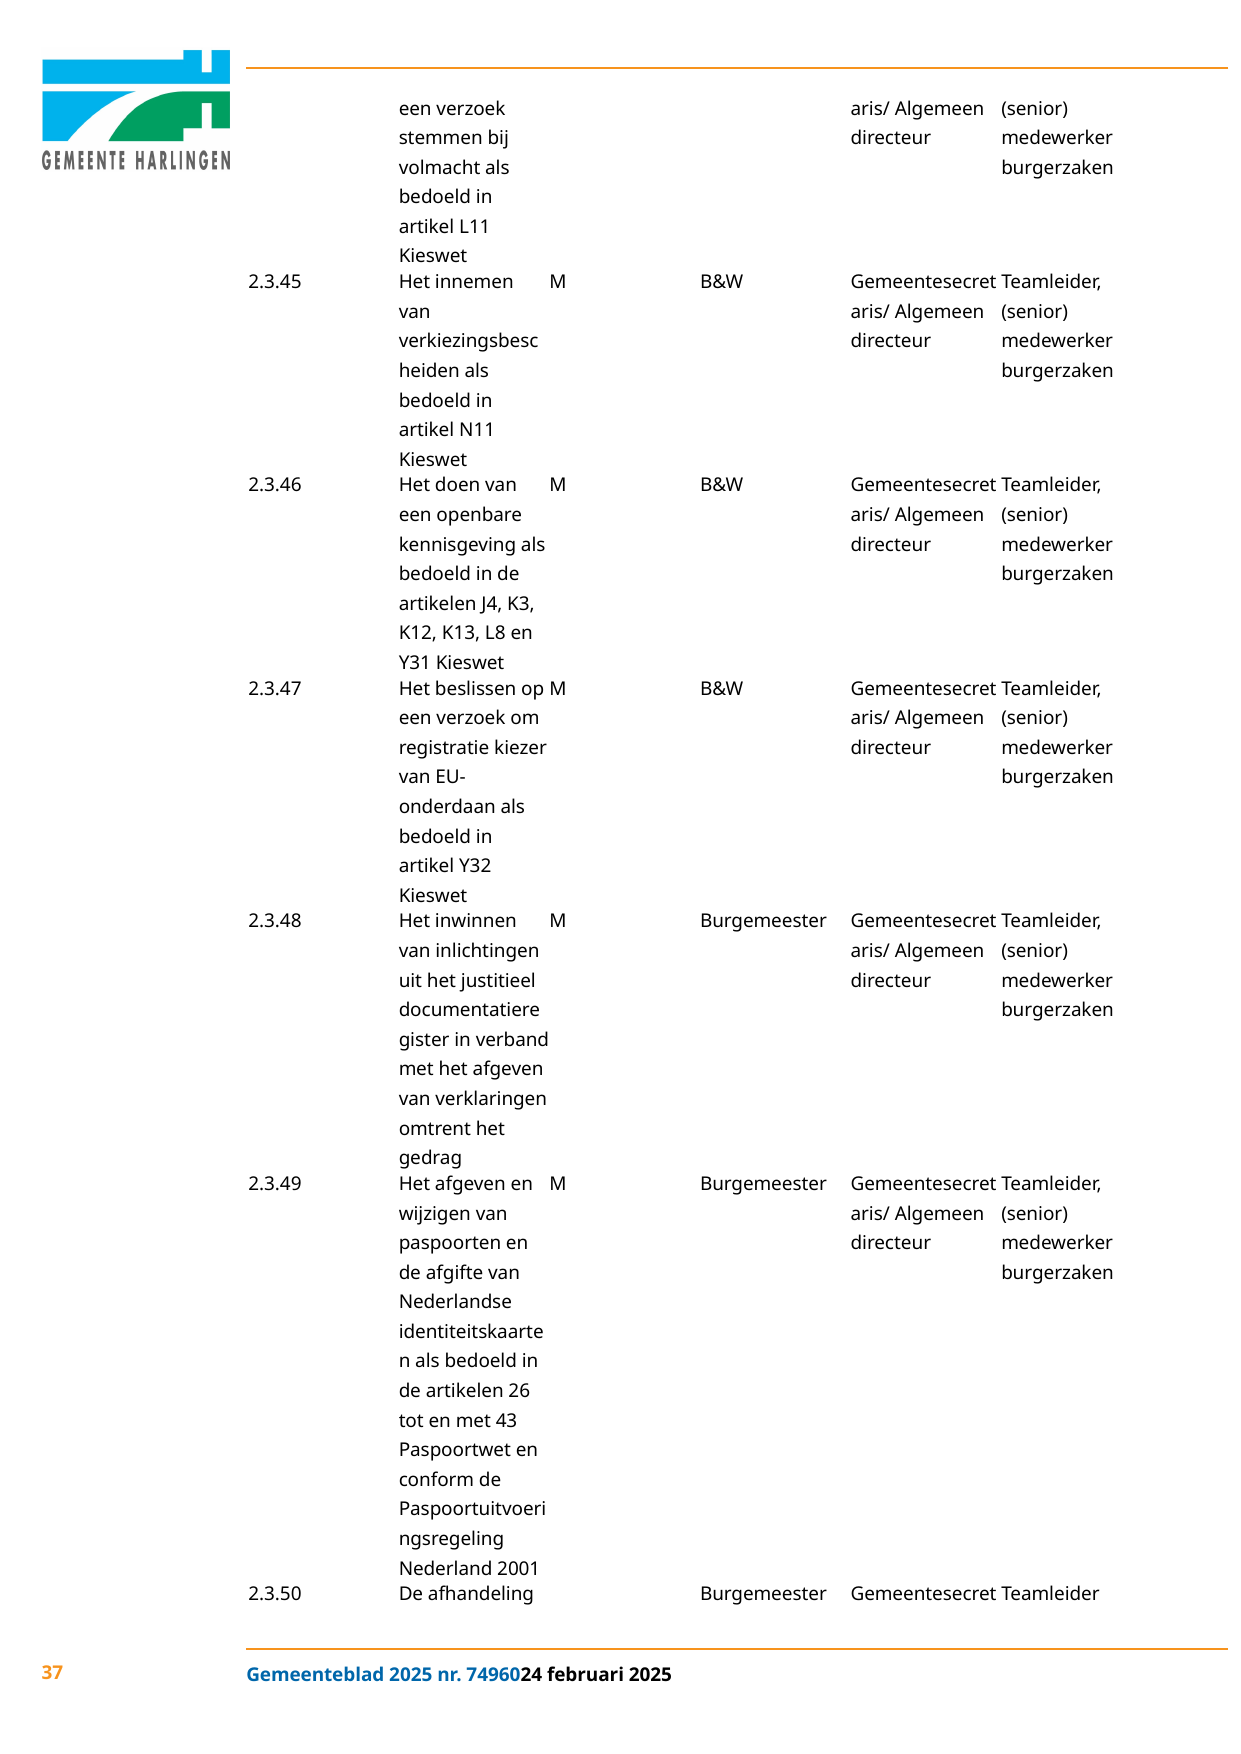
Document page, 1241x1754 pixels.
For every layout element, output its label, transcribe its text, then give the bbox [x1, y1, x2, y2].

table_cell [549, 95, 700, 268]
table_cell Het doen van een openbare kennisgeving als bedoeld in de artikelen J4, K3, K12, K13, L8 en Y31 Kieswet [399, 472, 549, 675]
table_cell M [549, 908, 700, 1170]
table_cell M [549, 675, 700, 908]
table_cell Gemeentesecretaris/ Algemeen directeur [850, 472, 1001, 675]
table_cell 2.3.47 [248, 675, 398, 908]
table_cell Gemeentesecretaris/ Algemeen directeur [850, 269, 1001, 472]
table_cell Gemeentesecretaris/ Algemeen directeur [850, 1170, 1001, 1580]
table_cell 2.3.50 [248, 1580, 398, 1606]
table_cell Teamleider [1001, 1580, 1152, 1606]
table_cell een verzoek stemmen bij volmacht als bedoeld in artikel L11 Kieswet [399, 95, 549, 268]
table_cell 2.3.46 [248, 472, 398, 675]
table_cell 2.3.45 [248, 269, 398, 472]
table_cell B&W [700, 675, 850, 908]
table_cell aris/ Algemeen directeur [850, 95, 1001, 268]
table_cell Teamleider, (senior) medewerker burgerzaken [1001, 472, 1152, 675]
table_cell Teamleider, (senior) medewerker burgerzaken [1001, 269, 1152, 472]
table_cell Teamleider, (senior) medewerker burgerzaken [1001, 1170, 1152, 1580]
table_cell B&W [700, 269, 850, 472]
table_cell [549, 1580, 700, 1606]
table_cell Burgemeester [700, 1170, 850, 1580]
table_cell 2.3.49 [248, 1170, 398, 1580]
table_cell M [549, 269, 700, 472]
table_cell Het innemen van verkiezingsbescheiden als bedoeld in artikel N11 Kieswet [399, 269, 549, 472]
table_cell [248, 95, 398, 268]
table_cell De afhandeling [399, 1580, 549, 1606]
table_cell [700, 95, 850, 268]
table_cell M [549, 1170, 700, 1580]
table_cell Teamleider, (senior) medewerker burgerzaken [1001, 675, 1152, 908]
table_cell Gemeentesecretaris/ Algemeen directeur [850, 675, 1001, 908]
table_cell Teamleider, (senior) medewerker burgerzaken [1001, 908, 1152, 1170]
table_cell Burgemeester [700, 908, 850, 1170]
table_cell 2.3.48 [248, 908, 398, 1170]
table_cell Burgemeester [700, 1580, 850, 1606]
table_cell Gemeentesecretaris/ Algemeen directeur [850, 908, 1001, 1170]
table_cell Gemeentesecret [850, 1580, 1001, 1606]
table_cell Het inwinnen van inlichtingen uit het justitieel documentatieregister in verband met het afgeven van verklaringen omtrent het gedrag [399, 908, 549, 1170]
table_cell Het beslissen op een verzoek om registratie kiezer van EU-onderdaan als bedoeld in artikel Y32 Kieswet [399, 675, 549, 908]
table_cell B&W [700, 472, 850, 675]
table_cell Het afgeven en wijzigen van paspoorten en de afgifte van Nederlandse identiteitskaarten als bedoeld in de artikelen 26 tot en met 43 Paspoortwet en conform de Paspoortuitvoeringsregeling Nederland 2001 [399, 1170, 549, 1580]
table_cell M [549, 472, 700, 675]
table_cell (senior) medewerker burgerzaken [1001, 95, 1152, 268]
picture [41, 47, 231, 172]
